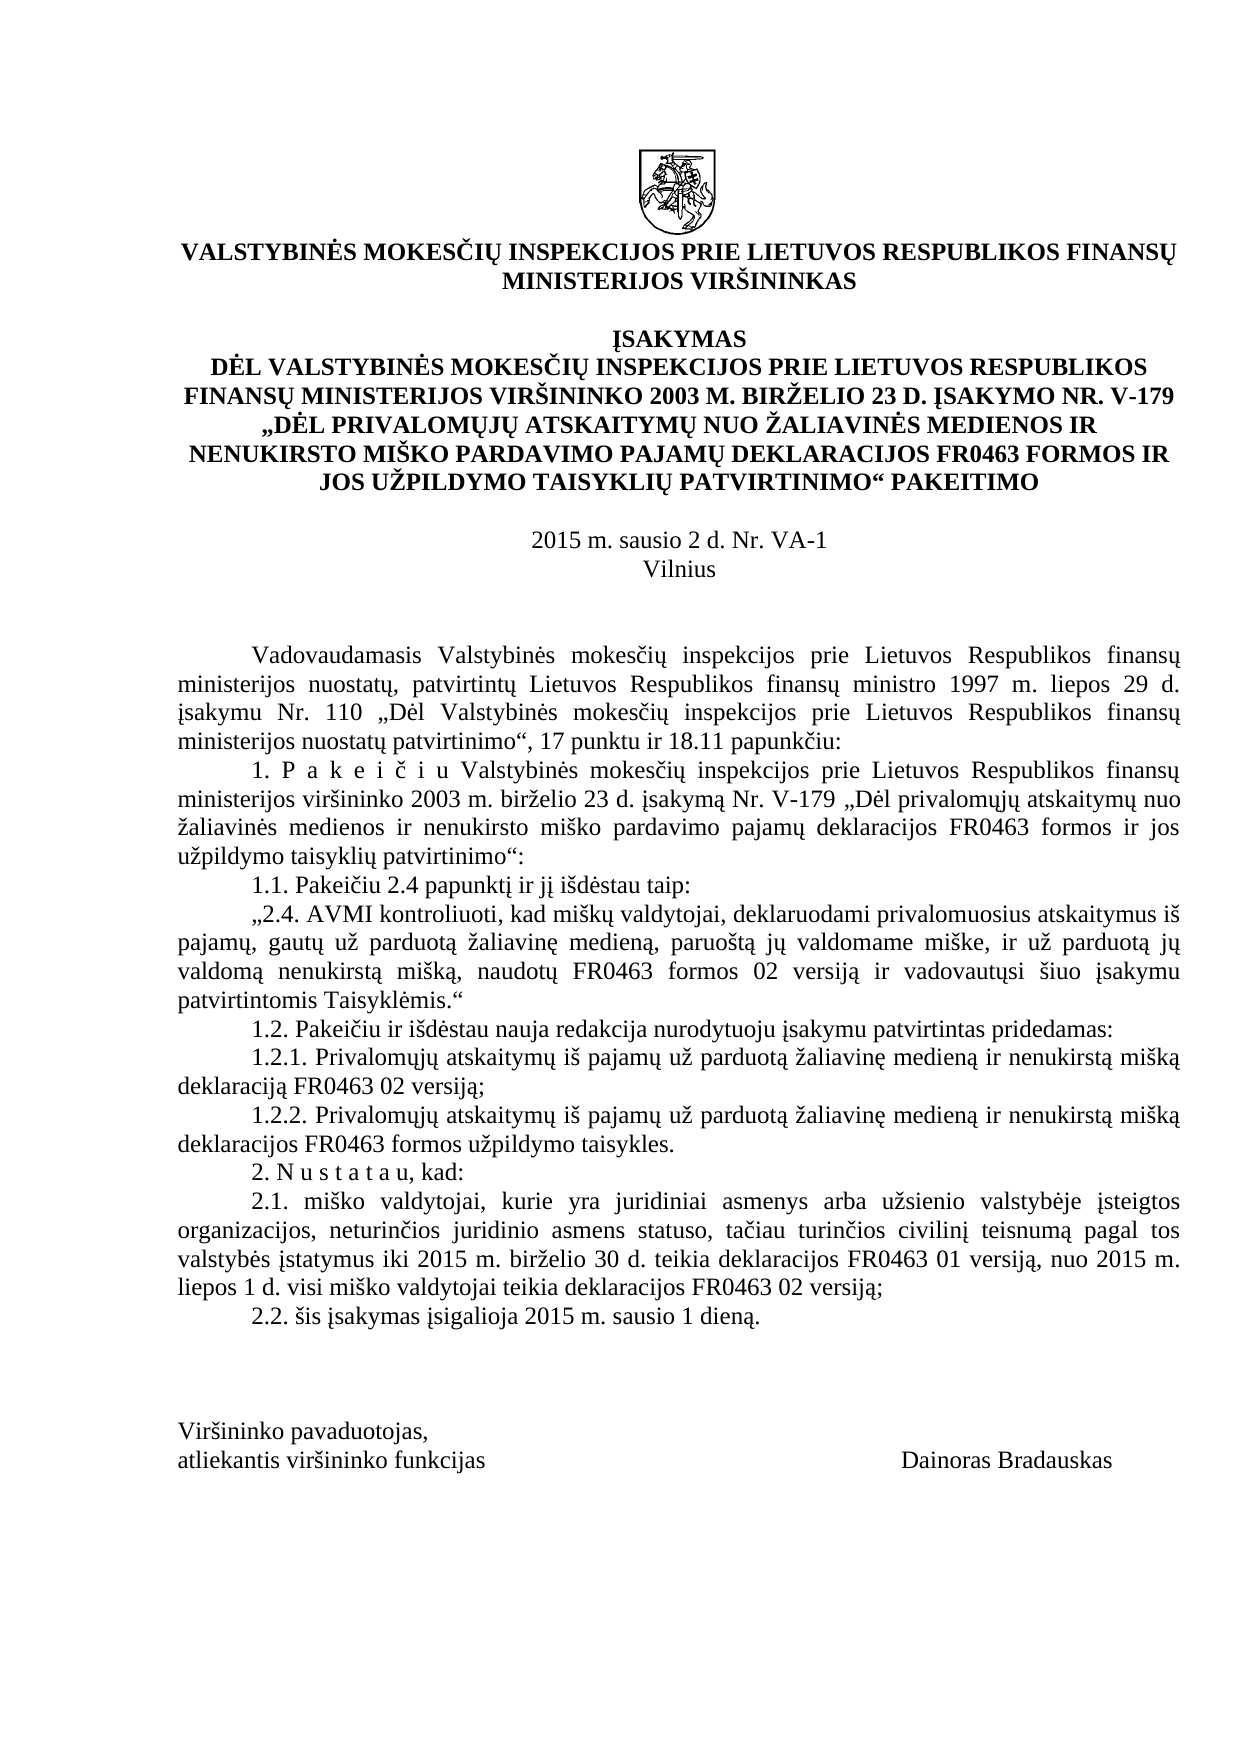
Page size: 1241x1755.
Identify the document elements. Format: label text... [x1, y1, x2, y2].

text 2.2. šis įsakymas įsigalioja 2015 m. sausio 1 dieną. [177, 1301, 1181, 1330]
text 1.1. Pakeičiu 2.4 papunktį ir jį išdėstau taip: [177, 870, 1181, 899]
text VALSTYBINĖS MOKESČIŲ INSPEKCIJOS PRIE LIETUVOS RESPUBLIKOS FINANSŲ MINISTERIJOS VIRŠININKAS [177, 237, 1181, 295]
text DĖL VALSTYBINĖS mokesčių inspekcijos prie lietuvos respublikos finansų ministerijos viršininko 2003 m. birželio 23 d. įsakymo Nr. V-179 „dėl privalomųjų atskaitymų nuo žaliavinės medienos ir nenukirsto miško pardavimo pajamų deklaracijos FR0463 formos ir jos užpildymo taisyklių patvirtinimo“ pakeitimo [177, 352, 1181, 496]
text 1.2. Pakeičiu ir išdėstau nauja redakcija nurodytuoju įsakymu patvirtintas pridedamas: [177, 1014, 1181, 1042]
text Viršininko pavaduotojas, [177, 1416, 1181, 1445]
text 1. P a k e i č i u Valstybinės mokesčių inspekcijos prie Lietuvos Respublikos finansų ministerijos viršininko 2003 m. birželio 23 d. įsakymą Nr. V-179 „Dėl privalomųjų atskaitymų nuo žaliavinės medienos ir nenukirsto miško pardavimo pajamų deklaracijos FR0463 formos ir jos užpildymo taisyklių patvirtinimo“: [177, 755, 1181, 870]
text 2015 m. sausio 2 d. Nr. VA-1 [177, 525, 1181, 554]
text atliekantis viršininko funkcijas Dainoras Bradauskas [177, 1445, 1181, 1474]
text 1.2.2. Privalomųjų atskaitymų iš pajamų už parduotą žaliavinę medieną ir nenukirstą mišką deklaracijos FR0463 formos užpildymo taisykles. [177, 1100, 1181, 1157]
text „2.4. AVMI kontroliuoti, kad miškų valdytojai, deklaruodami privalomuosius atskaitymus iš pajamų, gautų už parduotą žaliavinę medieną, paruoštą jų valdomame miške, ir už parduotą jų valdomą nenukirstą mišką, naudotų FR0463 formos 02 versiją ir vadovautųsi šiuo įsakymu patvirtintomis Taisyklėmis.“ [177, 899, 1181, 1014]
text Vadovaudamasis Valstybinės mokesčių inspekcijos prie Lietuvos Respublikos finansų ministerijos nuostatų, patvirtintų Lietuvos Respublikos finansų ministro 1997 m. liepos 29 d. įsakymu Nr. 110 „Dėl Valstybinės mokesčių inspekcijos prie Lietuvos Respublikos finansų ministerijos nuostatų patvirtinimo“, 17 punktu ir 18.11 papunkčiu: [177, 640, 1181, 755]
text Vilnius [177, 554, 1181, 582]
text ĮSAKYMAS [177, 324, 1181, 352]
text 1.2.1. Privalomųjų atskaitymų iš pajamų už parduotą žaliavinę medieną ir nenukirstą mišką deklaraciją FR0463 02 versiją; [177, 1042, 1181, 1100]
text 2. N u s t a t a u, kad: [177, 1157, 1181, 1186]
text 2.1. miško valdytojai, kurie yra juridiniai asmenys arba užsienio valstybėje įsteigtos organizacijos, neturinčios juridinio asmens statuso, tačiau turinčios civilinį teisnumą pagal tos valstybės įstatymus iki 2015 m. birželio 30 d. teikia deklaracijos FR0463 01 versiją, nuo 2015 m. liepos 1 d. visi miško valdytojai teikia deklaracijos FR0463 02 versiją; [177, 1186, 1181, 1301]
